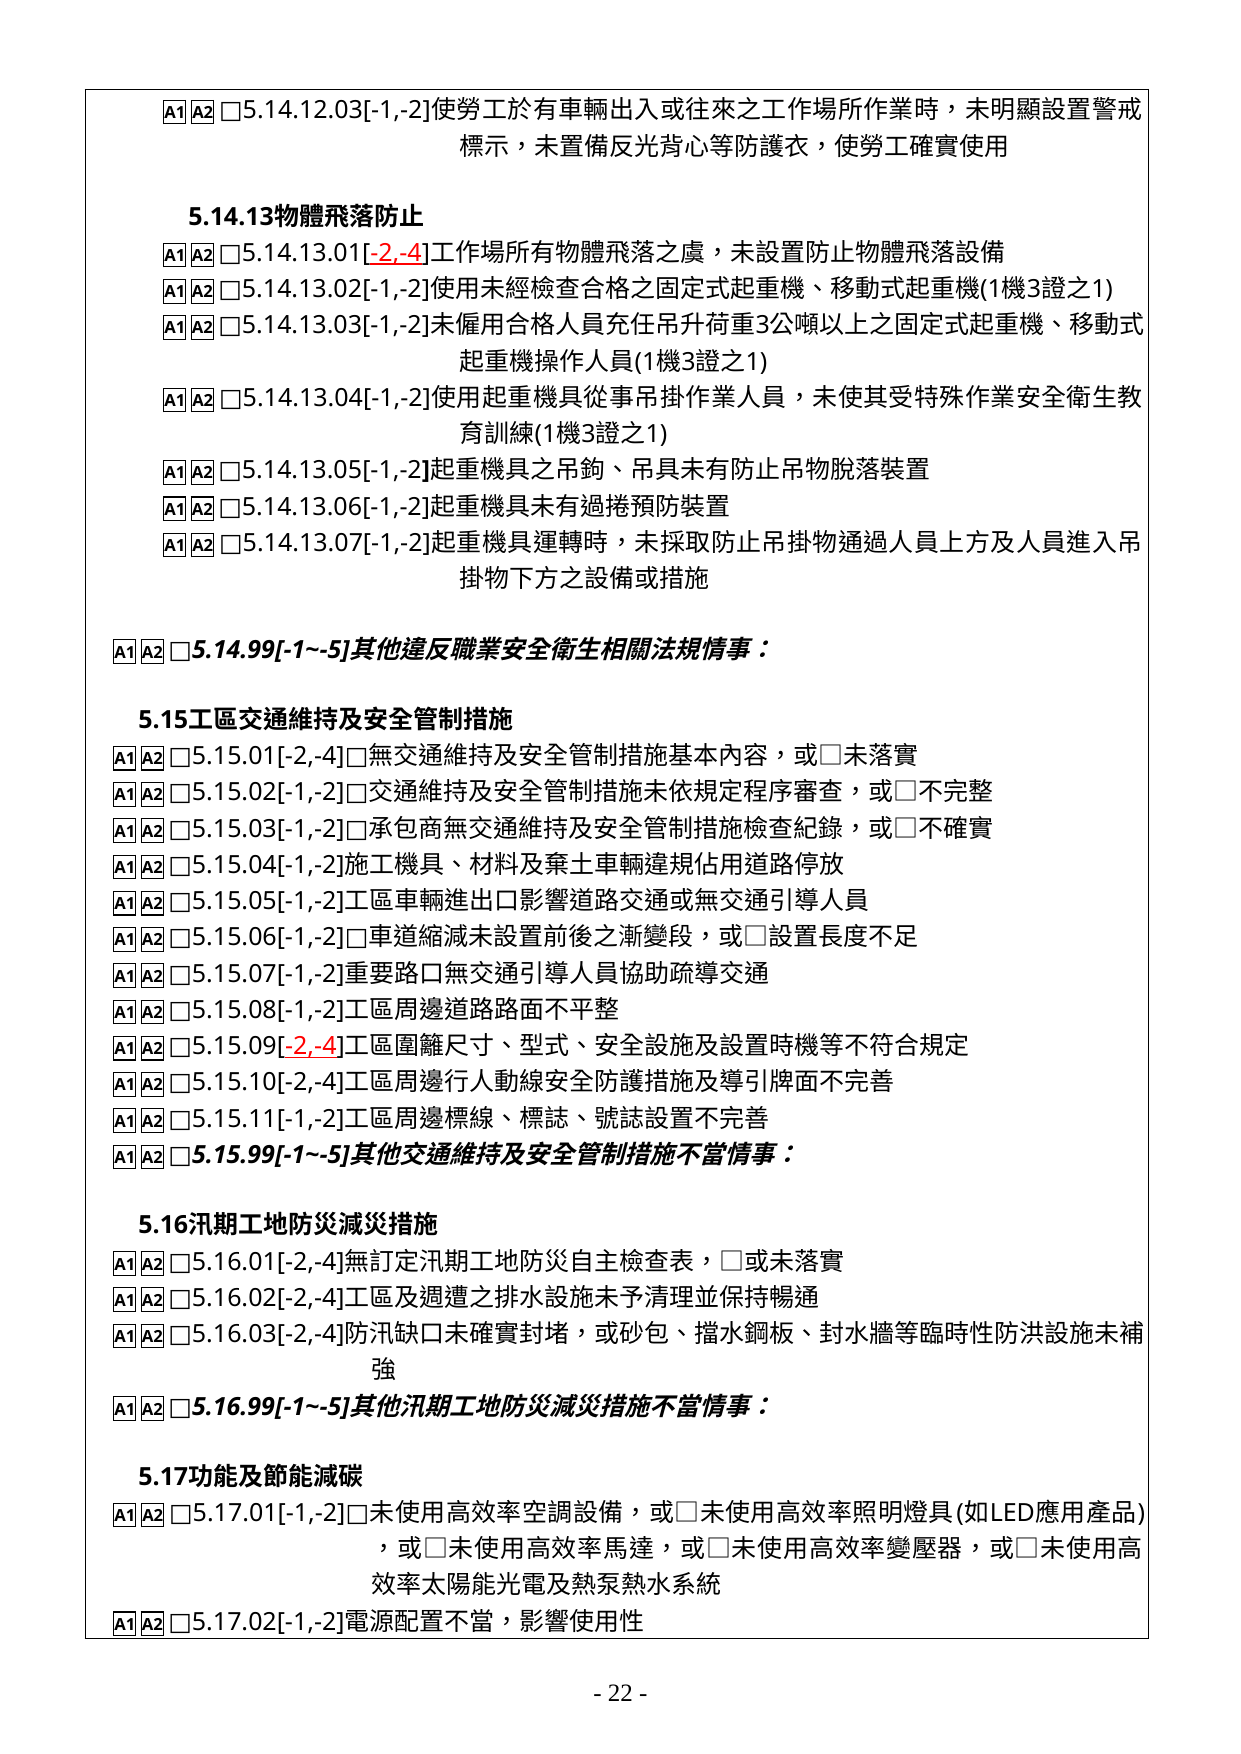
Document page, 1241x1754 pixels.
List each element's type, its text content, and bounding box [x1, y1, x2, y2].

table_cell A1 A2 □5.14.12.03[-1,-2]使勞工於有車輛出入或往來之工作場所作業時，未明顯設置警戒標示，未置備反光背心等防護衣，使勞工確實使用 5.14.13物體飛落防止 A1 A2 □5.14.13.01[-2,-4]工作場所有物體飛落之虞，未設置防止物體飛落設備 A1 A2 □5.14.13.02[-1,-2]使用未經檢查合格之固定式起重機、移動式起重機(1機3證之1) A1 A2 □5.14.13.03[-1,-2]未僱用合格人員充任吊升荷重3公噸以上之固定式起重機、移動式起重機操作人員(1機3證之1) A1 A2 □5.14.13.04[-1,-2]使用起重機具從事吊掛作業人員，未使其受特殊作業安全衛生教育訓練(1機3證之1) A1 A2 □5.14.13.05[-1,-2]起重機具之吊鉤、吊具未有防止吊物脫落裝置 A1 A2 □5.14.13.06[-1,-2]起重機具未有過捲預防裝置 A1 A2 □5.14.13.07[-1,-2]起重機具運轉時，未採取防止吊掛物通過人員上方及人員進入吊掛物下方之設備或措施 A1 A2 □5.14.99[-1~-5]其他違反職業安全衛生相關法規情事： 5.15工區交通維持及安全管制措施 A1 A2 □5.15.01[-2,-4]□無交通維持及安全管制措施基本內容，或□未落實 A1 A2 □5.15.02[-1,-2]□交通維持及安全管制措施未依規定程序審查，或□不完整 A1 A2 □5.15.03[-1,-2]□承包商無交通維持及安全管制措施檢查紀錄，或□不確實 A1 A2 □5.15.04[-1,-2]施工機具、材料及棄土車輛違規佔用道路停放 A1 A2 □5.15.05[-1,-2]工區車輛進出口影響道路交通或無交通引導人員 A1 A2 □5.15.06[-1,-2]□車道縮減未設置前後之漸變段，或□設置長度不足 A1 A2 □5.15.07[-1,-2]重要路口無交通引導人員協助疏導交通 A1 A2 □5.15.08[-1,-2]工區周邊道路路面不平整 A1 A2 □5.15.09[-2,-4]工區圍籬尺寸、型式、安全設施及設置時機等不符合規定 A1 A2 □5.15.10[-2,-4]工區周邊行人動線安全防護措施及導引牌面不完善 A1 A2 □5.15.11[-1,-2]工區周邊標線、標誌、號誌設置不完善 A1 A2 □5.15.99[-1~-5]其他交通維持及安全管制措施不當情事： 5.16汛期工地防災減災措施 A1 A2 □5.16.01[-2,-4]無訂定汛期工地防災自主檢查表，□或未落實 A1 A2 □5.16.02[-2,-4]工區及週遭之排水設施未予清理並保持暢通 A1 A2 □5.16.03[-2,-4]防汛缺口未確實封堵，或砂包、擋水鋼板、封水牆等臨時性防洪設施未補強 A1 A2 □5.16.99[-1~-5]其他汛期工地防災減災措施不當情事： 5.17功能及節能減碳 A1 A2 □5.17.01[-1,-2]□未使用高效率空調設備，或□未使用高效率照明燈具(如LED應用產品)，或□未使用高效率馬達，或□未使用高效率變壓器，或□未使用高效率太陽能光電及熱泵熱水系統 A1 A2 □5.17.02[-1,-2]電源配置不當，影響使用性 [86, 90, 1148, 1637]
